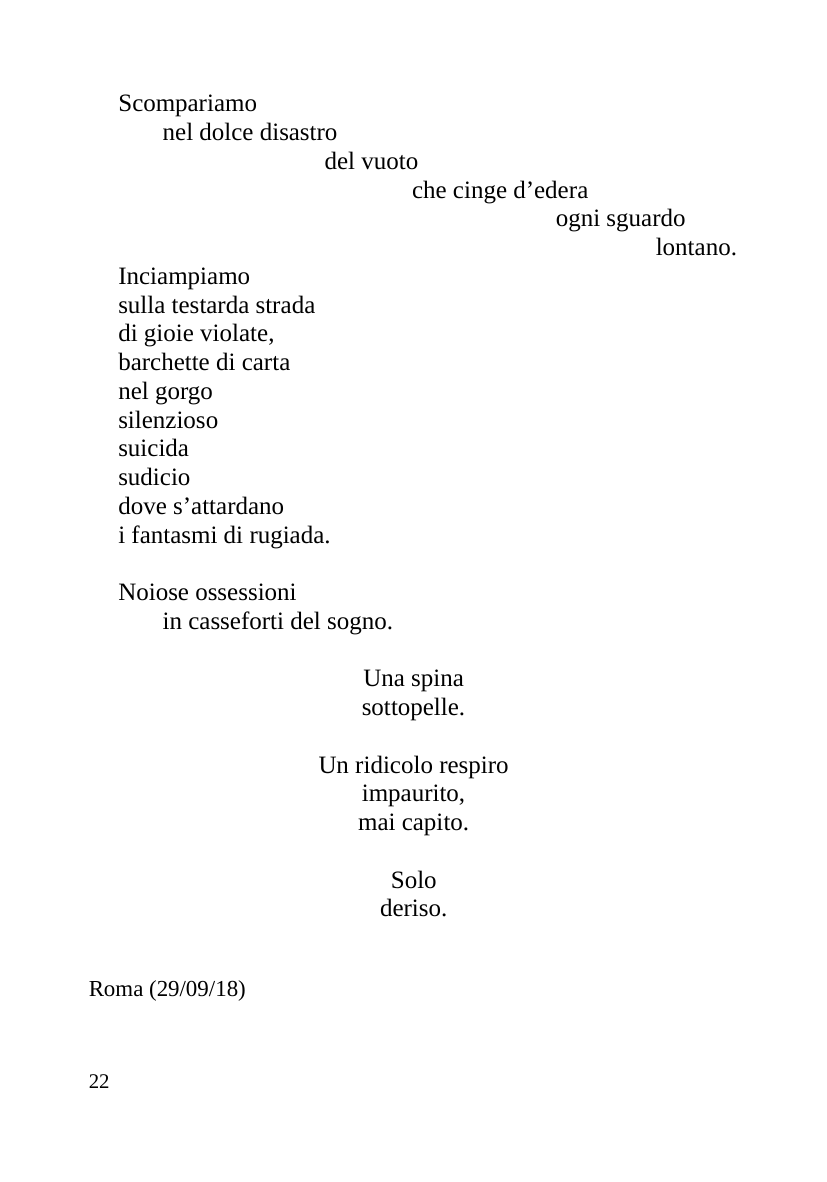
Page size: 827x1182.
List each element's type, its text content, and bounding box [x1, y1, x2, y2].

text sottopelle. [88, 692, 738, 721]
text nel dolce disastro [88, 117, 738, 146]
text del vuoto [88, 146, 738, 175]
text Un ridicolo respiro [88, 750, 738, 778]
text Noiose ossessioni [88, 577, 738, 606]
text i fantasmi di rugiada. [88, 520, 738, 548]
text di gioie violate, [88, 318, 738, 347]
text nel gorgo [88, 376, 738, 405]
text ogni sguardo [88, 203, 738, 232]
text Roma (29/09/18) [88, 975, 738, 1001]
text Solo [88, 865, 738, 893]
text deriso. [88, 893, 738, 922]
text lontano. [88, 232, 738, 261]
text in casseforti del sogno. [88, 606, 738, 635]
text che cinge d’edera [88, 175, 738, 203]
text Una spina [88, 663, 738, 692]
text silenzioso [88, 405, 738, 433]
text Inciampiamo [88, 261, 738, 290]
text suicida [88, 433, 738, 462]
text sulla testarda strada [88, 290, 738, 318]
text dove s’attardano [88, 491, 738, 520]
text barchette di carta [88, 347, 738, 376]
text sudicio [88, 462, 738, 491]
text Scompariamo [88, 88, 738, 117]
text mai capito. [88, 807, 738, 836]
text impaurito, [88, 778, 738, 807]
